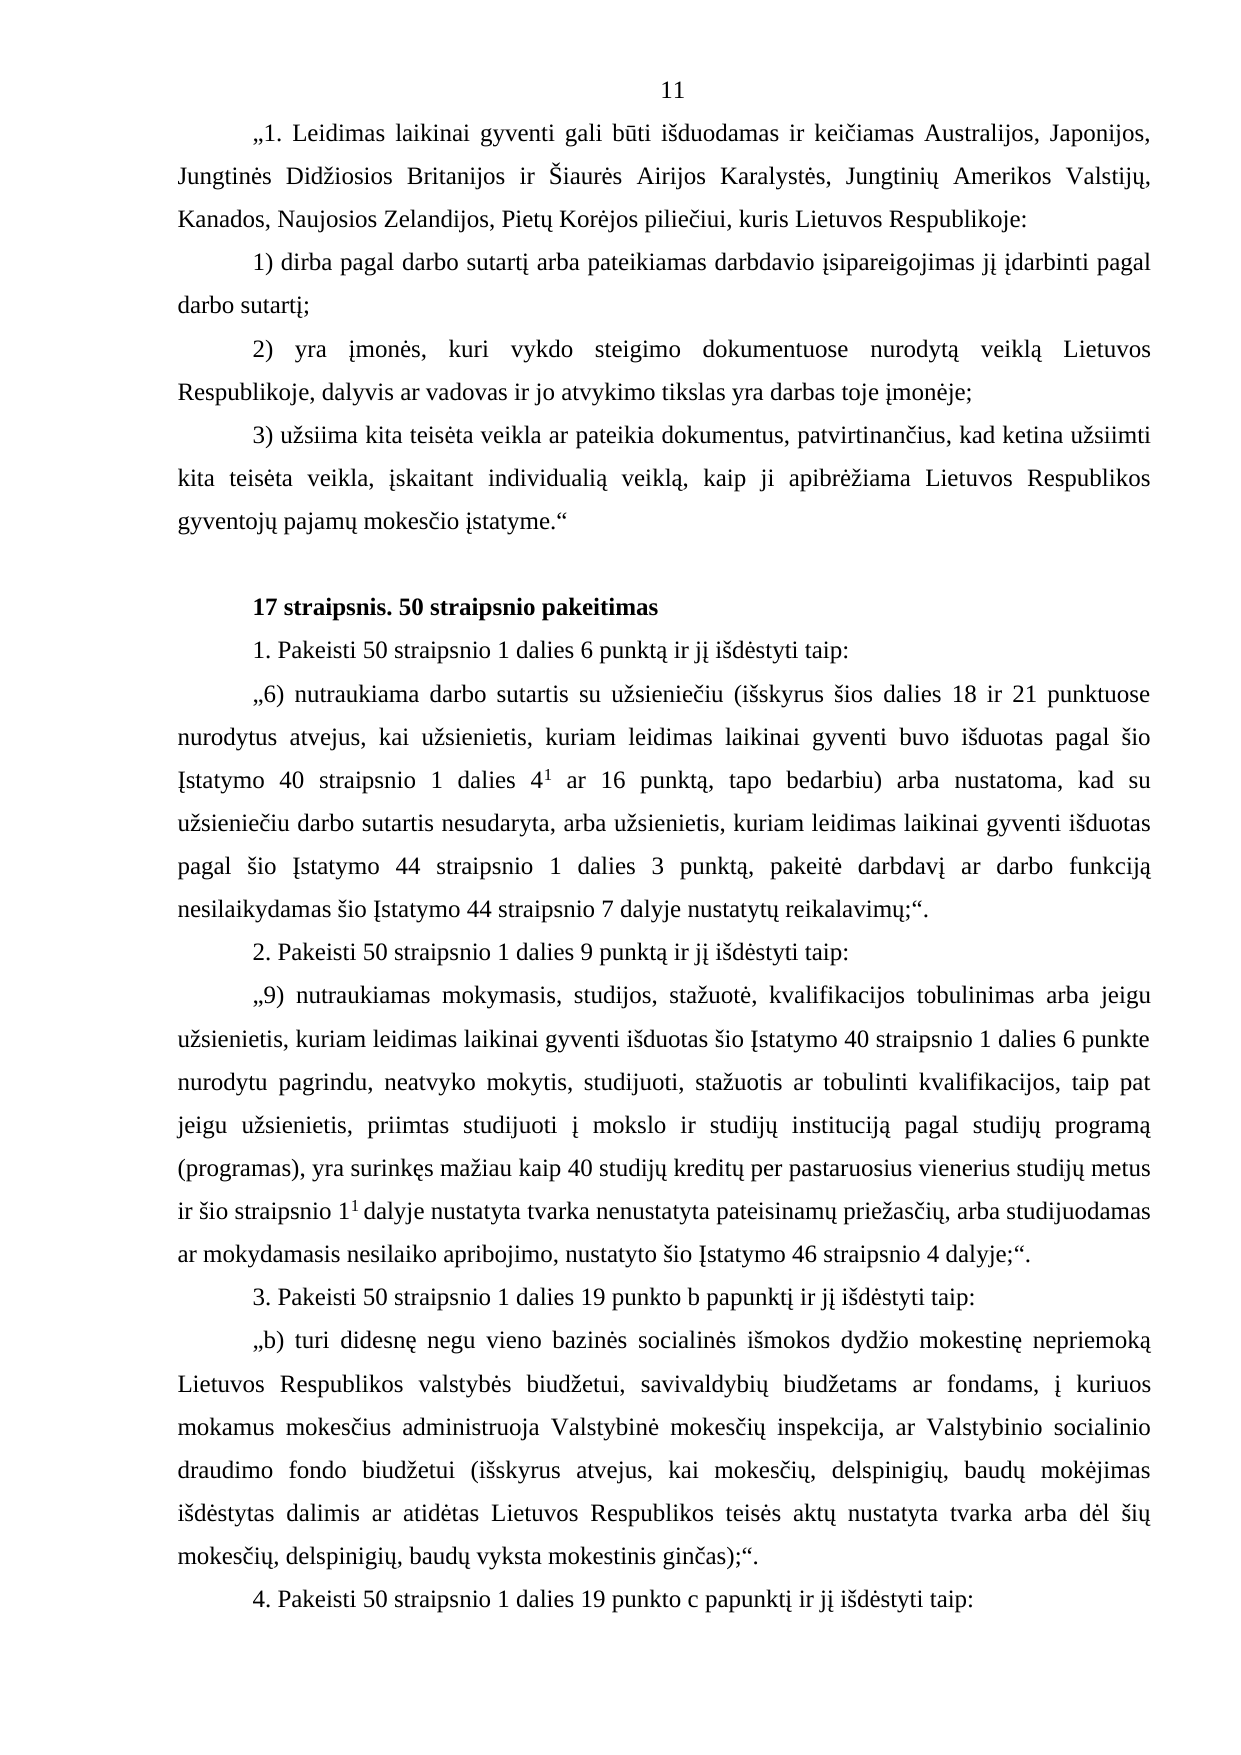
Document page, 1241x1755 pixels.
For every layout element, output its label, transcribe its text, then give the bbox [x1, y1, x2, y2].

text 1. Pakeisti 50 straipsnio 1 dalies 6 punktą ir jį išdėstyti taip: [177, 636, 1152, 664]
text 3. Pakeisti 50 straipsnio 1 dalies 19 punkto b papunktį ir jį išdėstyti taip: [177, 1282, 1152, 1311]
text 4. Pakeisti 50 straipsnio 1 dalies 19 punkto c papunktį ir jį išdėstyti taip: [177, 1584, 1152, 1613]
text 2) yra įmonės, kuri vykdo steigimo dokumentuose nurodytą veiklą Lietuvos Respublikoje, dalyvis ar vadovas ir jo atvykimo tikslas yra darbas toje įmonėje; [177, 334, 1152, 406]
text „b) turi didesnę negu vieno bazinės socialinės išmokos dydžio mokestinę nepriemoką Lietuvos Respublikos valstybės biudžetui, savivaldybių biudžetams ar fondams, į kuriuos mokamus mokesčius administruoja Valstybinė mokesčių inspekcija, ar Valstybinio socialinio draudimo fondo biudžetui (išskyrus atvejus, kai mokesčių, delspinigių, baudų mokėjimas išdėstytas dalimis ar atidėtas Lietuvos Respublikos teisės aktų nustatyta tvarka arba dėl šių mokesčių, delspinigių, baudų vyksta mokestinis ginčas);“. [177, 1326, 1152, 1570]
text 17 straipsnis. 50 straipsnio pakeitimas [177, 592, 1152, 621]
text 2. Pakeisti 50 straipsnio 1 dalies 9 punktą ir jį išdėstyti taip: [177, 937, 1152, 966]
text 1) dirba pagal darbo sutartį arba pateikiamas darbdavio įsipareigojimas jį įdarbinti pagal darbo sutartį; [177, 247, 1152, 319]
text 3) užsiima kita teisėta veikla ar pateikia dokumentus, patvirtinančius, kad ketina užsiimti kita teisėta veikla, įskaitant individualią veiklą, kaip ji apibrėžiama Lietuvos Respublikos gyventojų pajamų mokesčio įstatyme.“ [177, 420, 1152, 535]
text „1. Leidimas laikinai gyventi gali būti išduodamas ir keičiamas Australijos, Japonijos, Jungtinės Didžiosios Britanijos ir Šiaurės Airijos Karalystės, Jungtinių Amerikos Valstijų, Kanados, Naujosios Zelandijos, Pietų Korėjos piliečiui, kuris Lietuvos Respublikoje: [177, 118, 1152, 233]
text „6) nutraukiama darbo sutartis su užsieniečiu (išskyrus šios dalies 18 ir 21 punktuose nurodytus atvejus, kai užsienietis, kuriam leidimas laikinai gyventi buvo išduotas pagal šio Įstatymo 40 straipsnio 1 dalies 41 ar 16 punktą, tapo bedarbiu) arba nustatoma, kad su užsieniečiu darbo sutartis nesudaryta, arba užsienietis, kuriam leidimas laikinai gyventi išduotas pagal šio Įstatymo 44 straipsnio 1 dalies 3 punktą, pakeitė darbdavį ar darbo funkciją nesilaikydamas šio Įstatymo 44 straipsnio 7 dalyje nustatytų reikalavimų;“. [177, 679, 1152, 923]
text „9) nutraukiamas mokymasis, studijos, stažuotė, kvalifikacijos tobulinimas arba jeigu užsienietis, kuriam leidimas laikinai gyventi išduotas šio Įstatymo 40 straipsnio 1 dalies 6 punkte nurodytu pagrindu, neatvyko mokytis, studijuoti, stažuotis ar tobulinti kvalifikacijos, taip pat jeigu užsienietis, priimtas studijuoti į mokslo ir studijų instituciją pagal studijų programą (programas), yra surinkęs mažiau kaip 40 studijų kreditų per pastaruosius vienerius studijų metus ir šio straipsnio 11 dalyje nustatyta tvarka nenustatyta pateisinamų priežasčių, arba studijuodamas ar mokydamasis nesilaiko apribojimo, nustatyto šio Įstatymo 46 straipsnio 4 dalyje;“. [177, 981, 1152, 1268]
